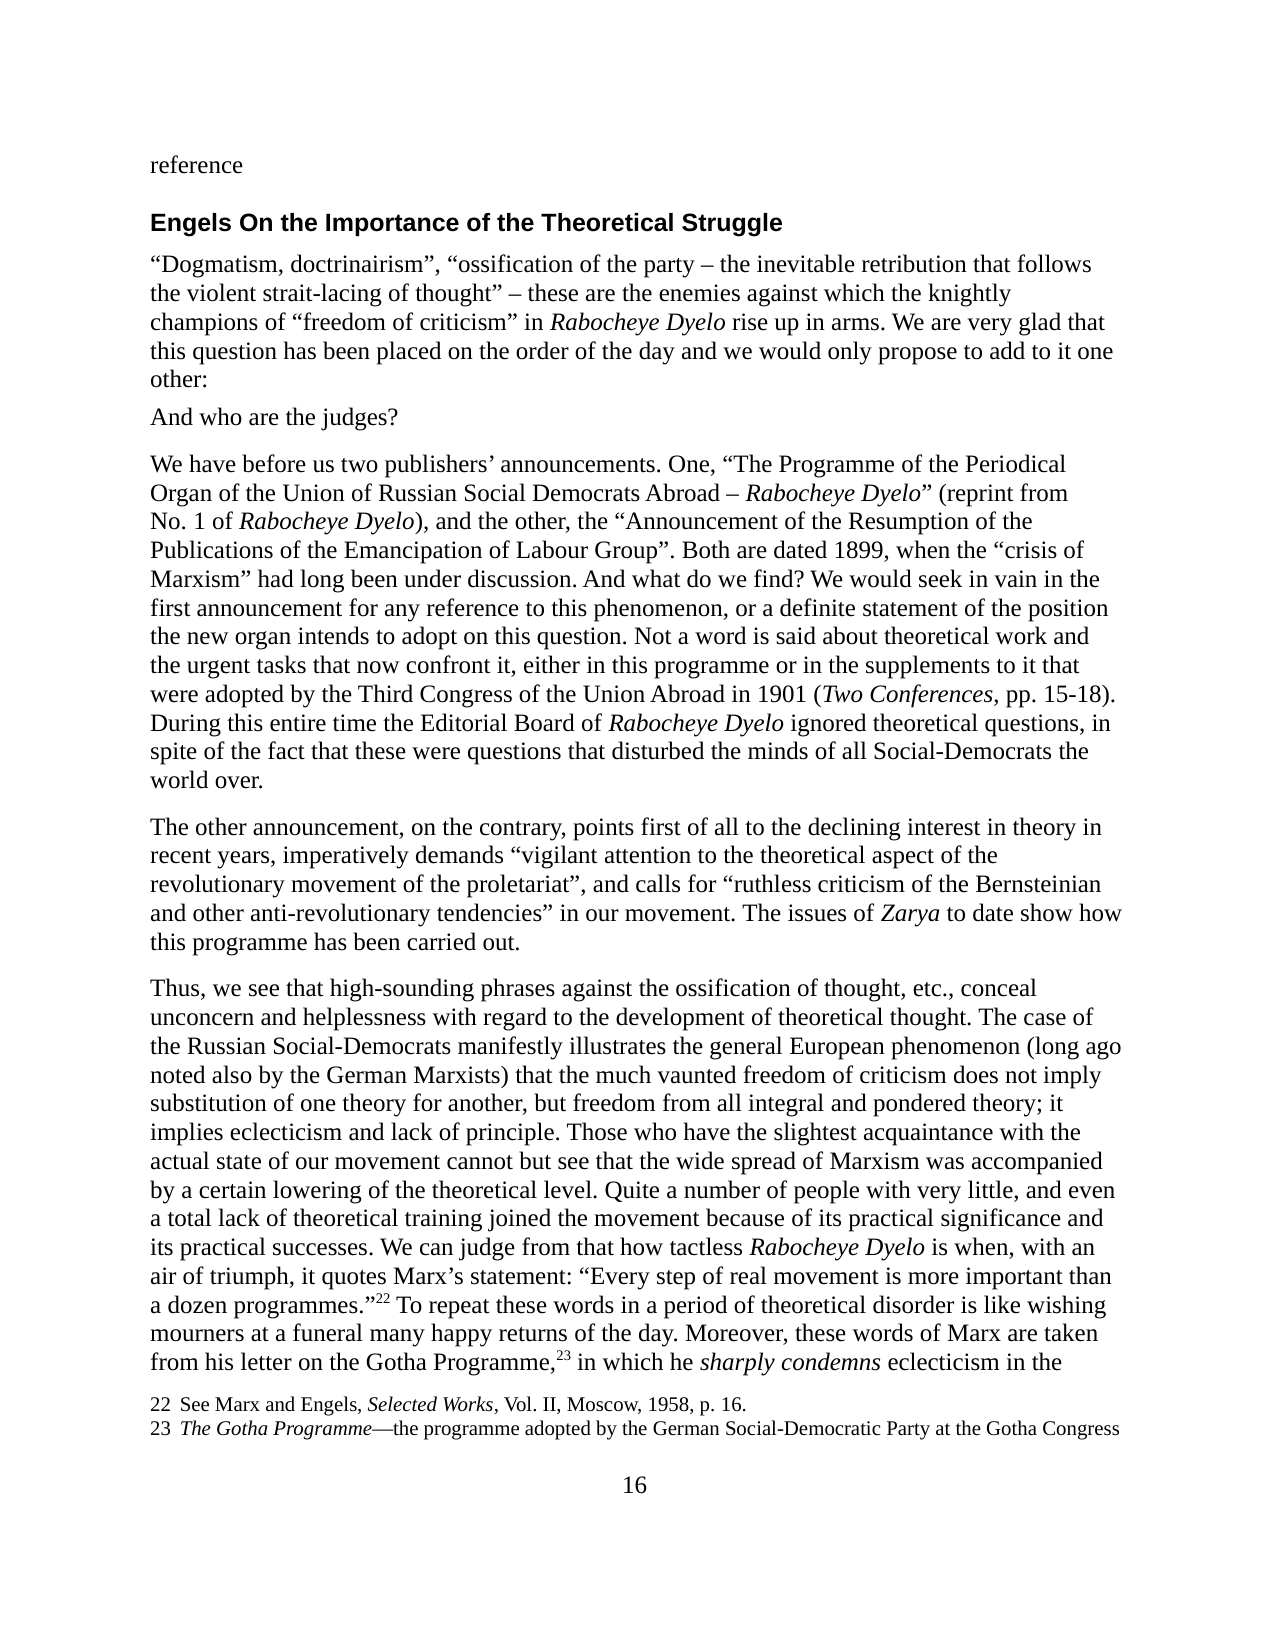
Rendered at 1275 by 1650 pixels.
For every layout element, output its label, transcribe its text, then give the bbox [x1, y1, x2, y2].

text “Dogmatism, doctrinairism”, “ossification of the party – the inevitable retribution that follows the violent strait-lacing of thought” – these are the enemies against which the knightly champions of “freedom of criticism” in Rabocheye Dyelo rise up in arms. We are very glad that this question has been placed on the order of the day and we would only propose to add to it one other: [150, 249, 1125, 393]
text See Marx and Engels, Selected Works, Vol. II, Moscow, 1958, p. 16. [150, 1392, 1125, 1416]
text We have before us two publishers’ announcements. One, “The Programme of the Periodical Organ of the Union of Russian Social Democrats Abroad – Rabocheye Dyelo” (reprint from No. 1 of Rabocheye Dyelo), and the other, the “Announcement of the Resumption of the Publications of the Emancipation of Labour Group”. Both are dated 1899, when the “crisis of Marxism” had long been under discussion. And what do we find? We would seek in vain in the first announcement for any reference to this phenomenon, or a definite statement of the position the new organ intends to adopt on this question. Not a word is said about theoretical work and the urgent tasks that now confront it, either in this programme or in the supplements to it that were adopted by the Third Congress of the Union Abroad in 1901 (Two Conferences, pp. 15-18). During this entire time the Editorial Board of Rabocheye Dyelo ignored theoretical questions, in spite of the fact that these were questions that disturbed the minds of all Social-Democrats the world over. [150, 449, 1125, 794]
subtitle Engels On the Importance of the Theoretical Struggle [150, 208, 1125, 237]
text And who are the judges? [150, 402, 1125, 431]
text The other announcement, on the contrary, points first of all to the declining interest in theory in recent years, imperatively demands “vigilant attention to the theoretical aspect of the revolutionary movement of the proletariat”, and calls for “ruthless criticism of the Bernsteinian and other anti-revolutionary tendencies” in our movement. The issues of Zarya to date show how this programme has been carried out. [150, 812, 1125, 956]
text The Gotha Programme—the programme adopted by the German Social-Democratic Party at the Gotha Congress [150, 1416, 1125, 1440]
text Thus, we see that high-sounding phrases against the ossification of thought, etc., conceal unconcern and helplessness with regard to the development of theoretical thought. The case of the Russian Social-Democrats manifestly illustrates the general European phenomenon (long ago noted also by the German Marxists) that the much vaunted freedom of criticism does not imply substitution of one theory for another, but freedom from all integral and pondered theory; it implies eclecticism and lack of principle. Those who have the slightest acquaintance with the actual state of our movement cannot but see that the wide spread of Marxism was accompanied by a certain lowering of the theoretical level. Quite a number of people with very little, and even a total lack of theoretical training joined the movement because of its practical significance and its practical successes. We can judge from that how tactless Rabocheye Dyelo is when, with an air of triumph, it quotes Marx’s statement: “Every step of real movement is more important than a dozen programmes.” To repeat these words in a period of theoretical disorder is like wishing mourners at a funeral many happy returns of the day. Moreover, these words of Marx are taken from his letter on the Gotha Programme, in which he sharply condemns eclecticism in the [150, 973, 1125, 1376]
